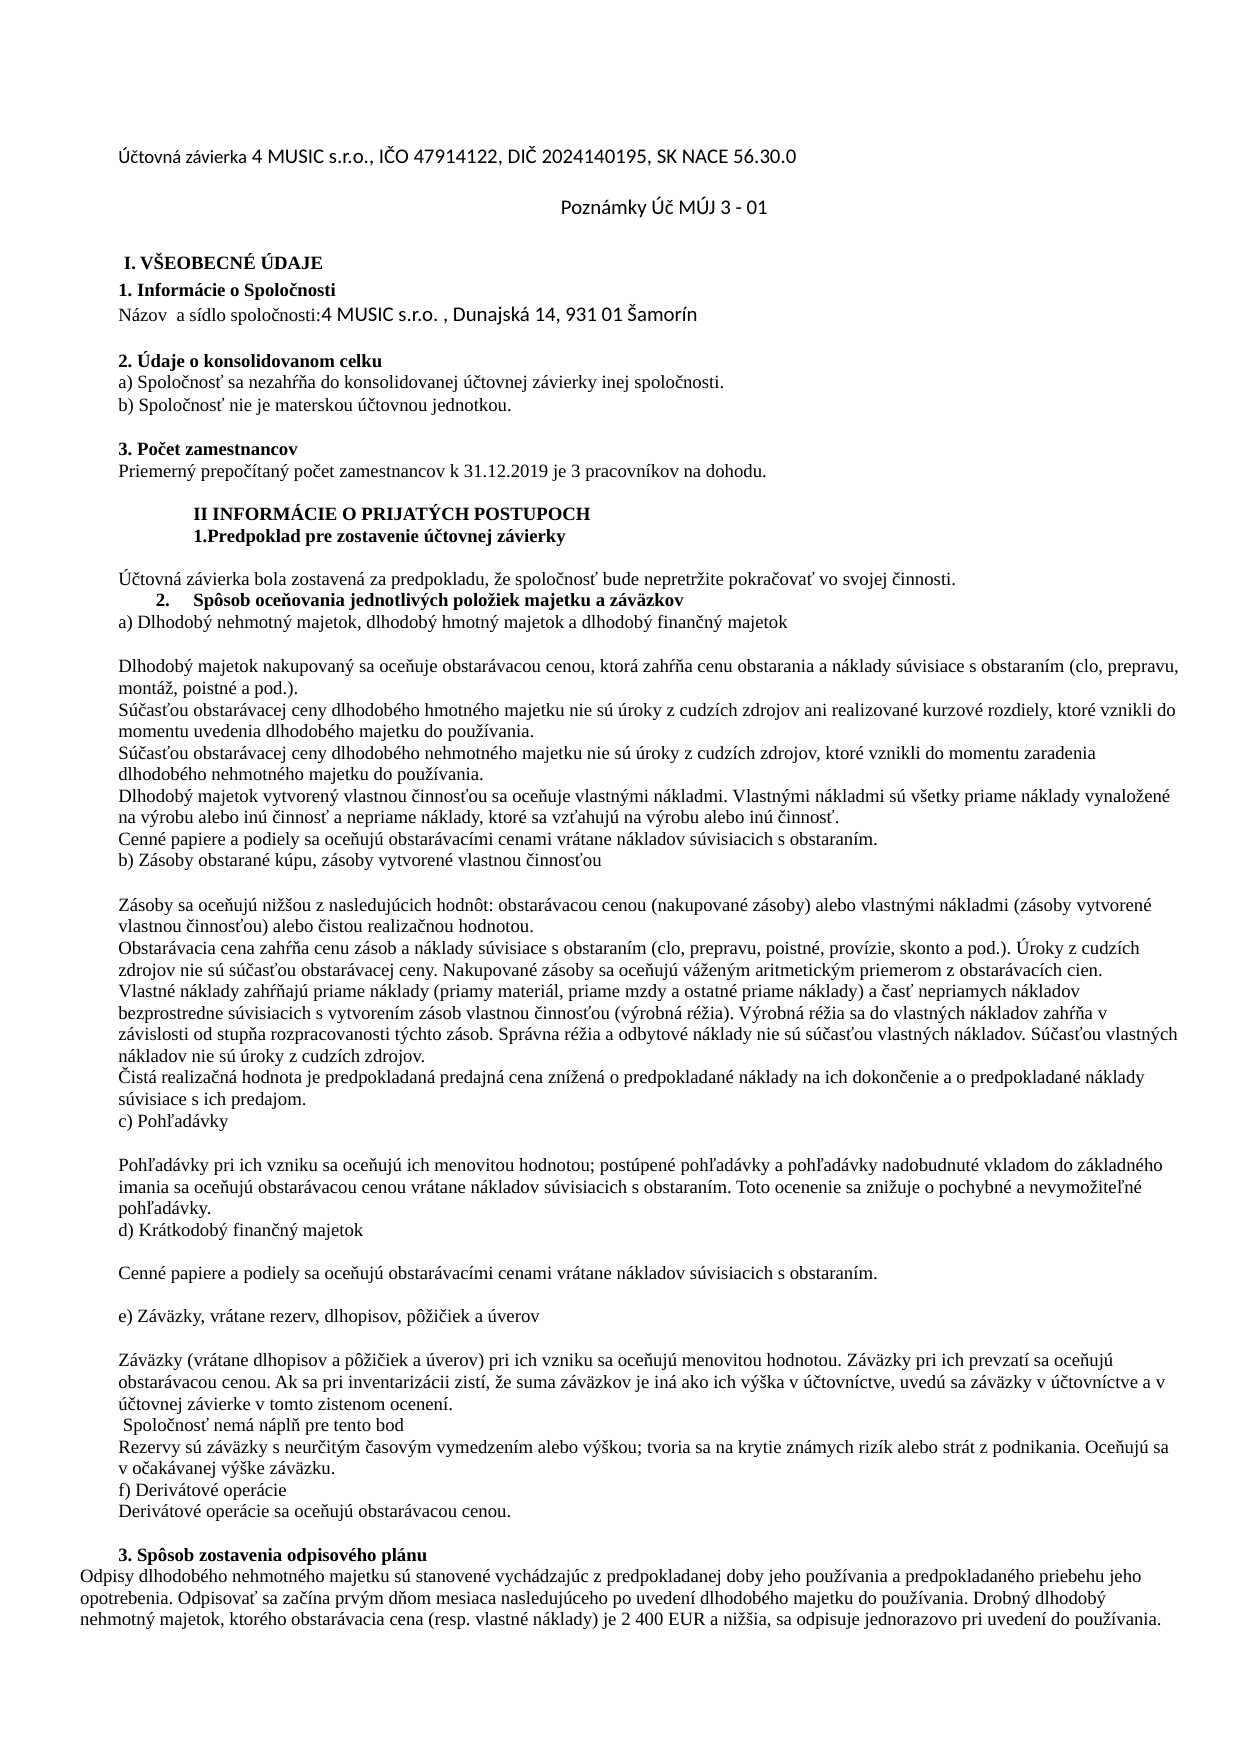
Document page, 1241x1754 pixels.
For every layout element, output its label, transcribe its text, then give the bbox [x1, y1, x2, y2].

text Účtovná závierka 4 MUSIC s.r.o., IČO 47914122, DIČ 2024140195, SK NACE 56.30.0 [118, 143, 1182, 169]
list e) Záväzky, vrátane rezerv, dlhopisov, pôžičiek a úverov [118, 1305, 1182, 1326]
text Cenné papiere a podiely sa oceňujú obstarávacími cenami vrátane nákladov súvisiacich s obstaraním. [118, 828, 1182, 849]
list a) Spoločnosť sa nezahŕňa do konsolidovanej účtovnej závierky inej spoločnosti. [118, 371, 1182, 393]
list b) Zásoby obstarané kúpu, zásoby vytvorené vlastnou činnosťou [118, 849, 1182, 871]
text 2. Údaje o konsolidovanom celku [118, 349, 1182, 371]
text Poznámky Úč MÚJ 3 - 01 [118, 194, 1182, 220]
text 3. Počet zamestnancov [118, 438, 1182, 460]
text Spoločnosť nemá náplň pre tento bod [118, 1414, 1182, 1436]
text Zásoby sa oceňujú nižšou z nasledujúcich hodnôt: obstarávacou cenou (nakupované zásoby) alebo vlastnými nákladmi (zásoby vytvorené vlastnou činnosťou) alebo čistou realizačnou hodnotou. [118, 894, 1182, 937]
text Priemerný prepočítaný počet zamestnancov k 31.12.2019 je 3 pracovníkov na dohodu. [118, 460, 1182, 481]
text Záväzky (vrátane dlhopisov a pôžičiek a úverov) pri ich vzniku sa oceňujú menovitou hodnotou. Záväzky pri ich prevzatí sa oceňujú obstarávacou cenou. Ak sa pri inventarizácii zistí, že suma záväzkov je iná ako ich výška v účtovníctve, uvedú sa záväzky v účtovníctve a v účtovnej závierke v tomto zistenom ocenení. [118, 1349, 1182, 1414]
table_header Ročná odpisová [1176, 1565, 1184, 1630]
text Rezervy sú záväzky s neurčitým časovým vymedzením alebo výškou; tvoria sa na krytie známych rizík alebo strát z podnikania. Oceňujú sa v očakávanej výške záväzku. [118, 1436, 1182, 1479]
list c) Pohľadávky [118, 1109, 1182, 1131]
list 1.Predpoklad pre zostavenie účtovnej závierky [156, 524, 1182, 546]
text Súčasťou obstarávacej ceny dlhodobého nehmotného majetku nie sú úroky z cudzích zdrojov, ktoré vznikli do momentu zaradenia dlhodobého nehmotného majetku do používania. [118, 742, 1182, 785]
text Obstarávacia cena zahŕňa cenu zásob a náklady súvisiace s obstaraním (clo, prepravu, poistné, provízie, skonto a pod.). Úroky z cudzích zdrojov nie sú súčasťou obstarávacej ceny. Nakupované zásoby sa oceňujú váženým aritmetickým priemerom z obstarávacích cien. [118, 937, 1182, 980]
text Názov a sídlo spoločnosti:4 MUSIC s.r.o. , Dunajská 14, 931 01 Šamorín [118, 301, 1182, 327]
text Čistá realizačná hodnota je predpokladaná predajná cena znížená o predpokladané náklady na ich dokončenie a o predpokladané náklady súvisiace s ich predajom. [118, 1066, 1182, 1109]
table_header Odpisy dlhodobého nehmotného majetku sú stanovené vychádzajúc z predpokladanej doby jeho používania a predpokladaného priebehu jeho opotrebenia. Odpisovať sa začína prvým dňom mesiaca nasledujúceho po uvedení dlhodobého majetku do používania. Drobný dlhodobý nehmotný majetok, ktorého obstarávacia cena (resp. vlastné náklady) je 2 400 EUR a nižšia, sa odpisuje jednorazovo pri uvedení do používania. [69, 1565, 1176, 1630]
list Spôsob oceňovania jednotlivých položiek majetku a záväzkov [156, 589, 1182, 611]
list II INFORMÁCIE O PRIJATÝCH POSTUPOCH [156, 503, 1182, 524]
list d) Krátkodobý finančný majetok [118, 1219, 1182, 1240]
text 3. Spôsob zostavenia odpisového plánu [118, 1543, 1182, 1565]
text Pohľadávky pri ich vzniku sa oceňujú ich menovitou hodnotou; postúpené pohľadávky a pohľadávky nadobudnuté vkladom do základného imania sa oceňujú obstarávacou cenou vrátane nákladov súvisiacich s obstaraním. Toto ocenenie sa znižuje o pochybné a nevymožiteľné pohľadávky. [118, 1154, 1182, 1219]
text 1. Informácie o Spoločnosti [118, 276, 1182, 301]
text Dlhodobý majetok nakupovaný sa oceňuje obstarávacou cenou, ktorá zahŕňa cenu obstarania a náklady súvisiace s obstaraním (clo, prepravu, montáž, poistné a pod.). [118, 655, 1182, 698]
text Cenné papiere a podiely sa oceňujú obstarávacími cenami vrátane nákladov súvisiacich s obstaraním. [118, 1262, 1182, 1283]
text Dlhodobý majetok vytvorený vlastnou činnosťou sa oceňuje vlastnými nákladmi. Vlastnými nákladmi sú všetky priame náklady vynaložené na výrobu alebo inú činnosť a nepriame náklady, ktoré sa vzťahujú na výrobu alebo inú činnosť. [118, 785, 1182, 828]
text I. VŠEOBECNÉ ÚDAJE [118, 245, 1182, 276]
text Derivátové operácie sa oceňujú obstarávacou cenou. [118, 1500, 1182, 1522]
list a) Dlhodobý nehmotný majetok, dlhodobý hmotný majetok a dlhodobý finančný majetok [118, 611, 1182, 632]
text Vlastné náklady zahŕňajú priame náklady (priamy materiál, priame mzdy a ostatné priame náklady) a časť nepriamych nákladov bezprostredne súvisiacich s vytvorením zásob vlastnou činnosťou (výrobná réžia). Výrobná réžia sa do vlastných nákladov zahŕňa v závislosti od stupňa rozpracovanosti týchto zásob. Správna réžia a odbytové náklady nie sú súčasťou vlastných nákladov. Súčasťou vlastných nákladov nie sú úroky z cudzích zdrojov. [118, 980, 1182, 1066]
list b) Spoločnosť nie je materskou účtovnou jednotkou. [118, 394, 1182, 415]
text Súčasťou obstarávacej ceny dlhodobého hmotného majetku nie sú úroky z cudzích zdrojov ani realizované kurzové rozdiely, ktoré vznikli do momentu uvedenia dlhodobého majetku do používania. [118, 698, 1182, 742]
list f) Derivátové operácie [118, 1479, 1182, 1500]
text Účtovná závierka bola zostavená za predpokladu, že spoločnosť bude nepretržite pokračovať vo svojej činnosti. [118, 568, 1182, 589]
